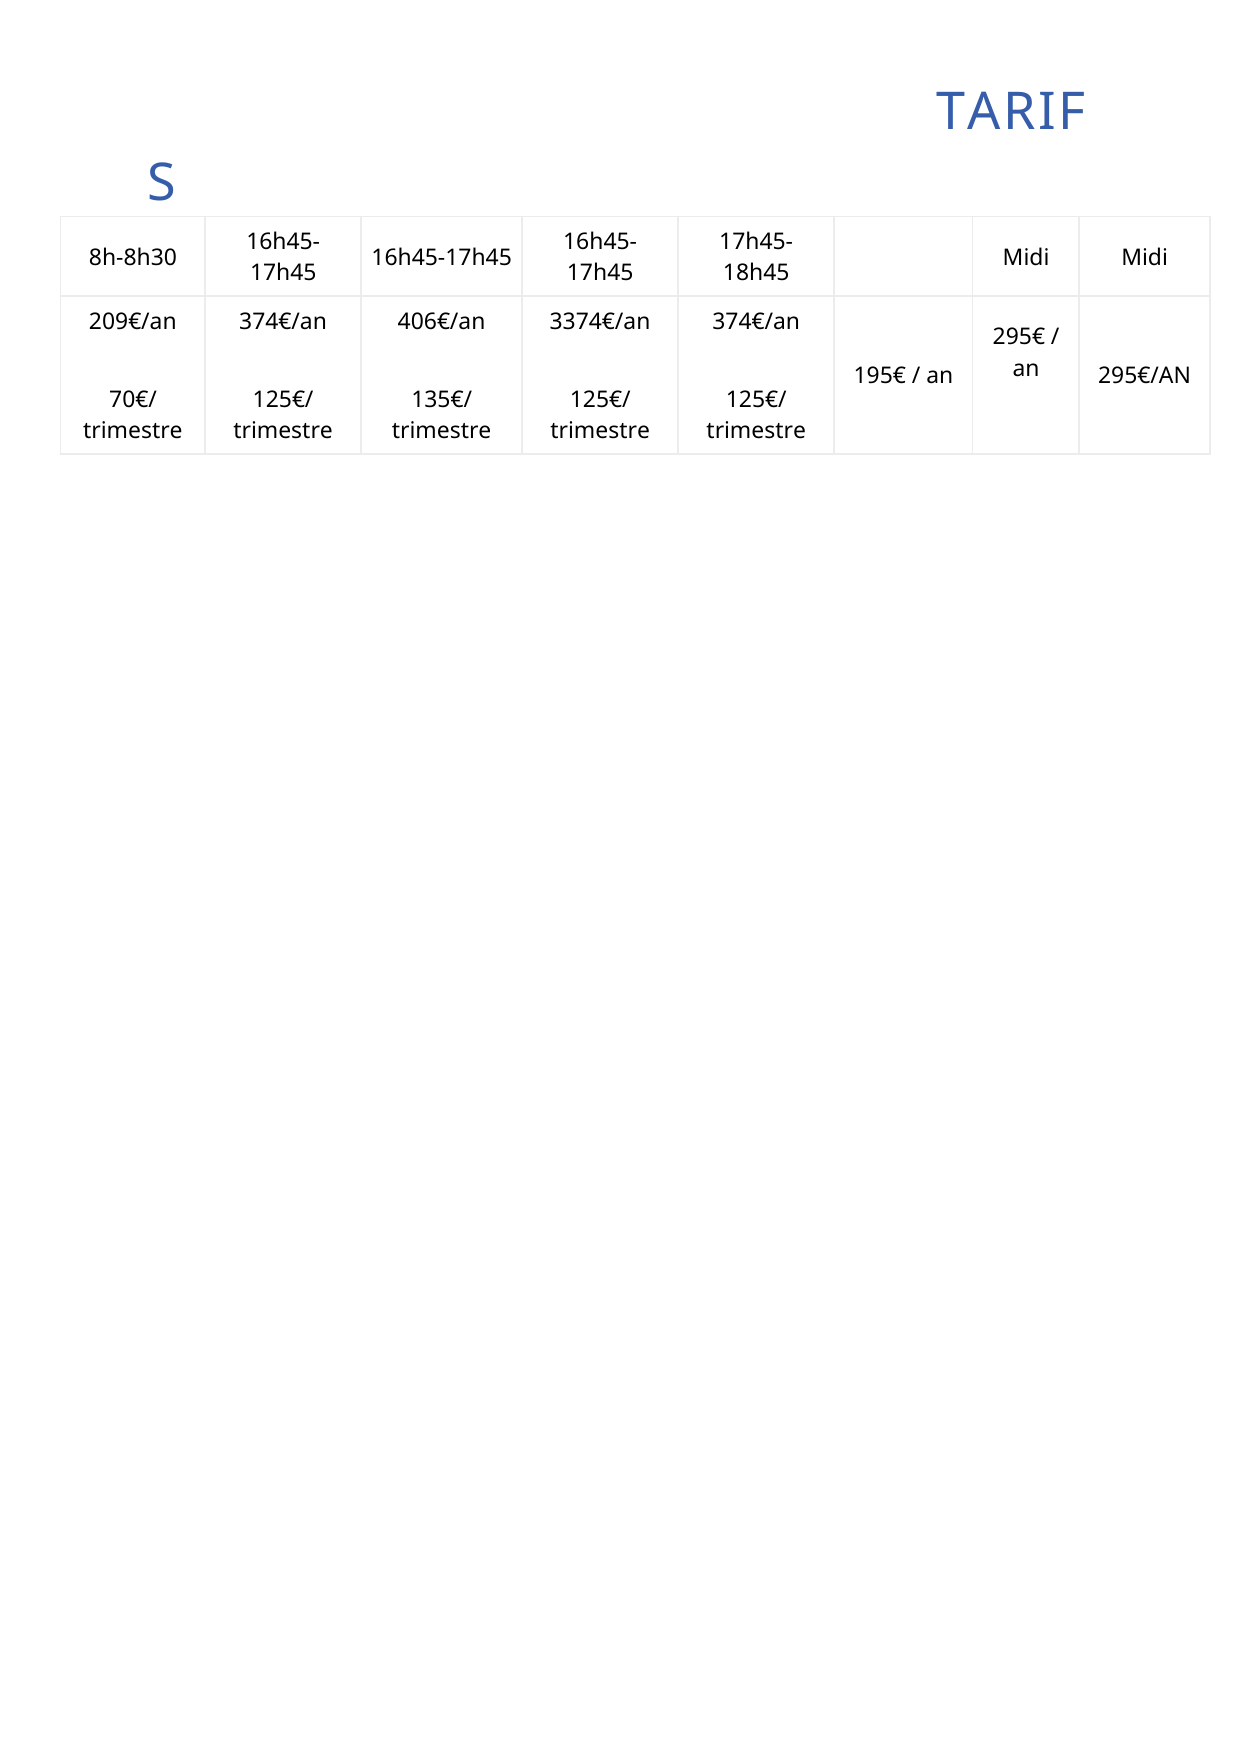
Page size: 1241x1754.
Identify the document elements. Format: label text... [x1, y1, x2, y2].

table_cell 195€ / an [835, 297, 972, 453]
table_cell 295€/AN [1080, 297, 1209, 453]
table_cell [835, 217, 972, 295]
table_cell 17h45-18h45 [679, 217, 833, 295]
table_cell 374€/an 125€/trimestre [206, 297, 360, 453]
table_cell 3374€/an 125€/trimestre [523, 297, 677, 453]
table_cell 209€/an 70€/trimestre [61, 297, 204, 453]
table_cell 16h45-17h45 [362, 217, 521, 295]
table_cell 16h45-17h45 [523, 217, 677, 295]
table_cell Midi [973, 217, 1078, 295]
table_cell 406€/an 135€/trimestre [362, 297, 521, 453]
table_cell 16h45-17h45 [206, 217, 360, 295]
table_cell 374€/an 125€/trimestre [679, 297, 833, 453]
table_cell 295€ / an [973, 297, 1078, 453]
table_cell 8h-8h30 [61, 217, 204, 295]
table_cell Midi [1080, 217, 1209, 295]
